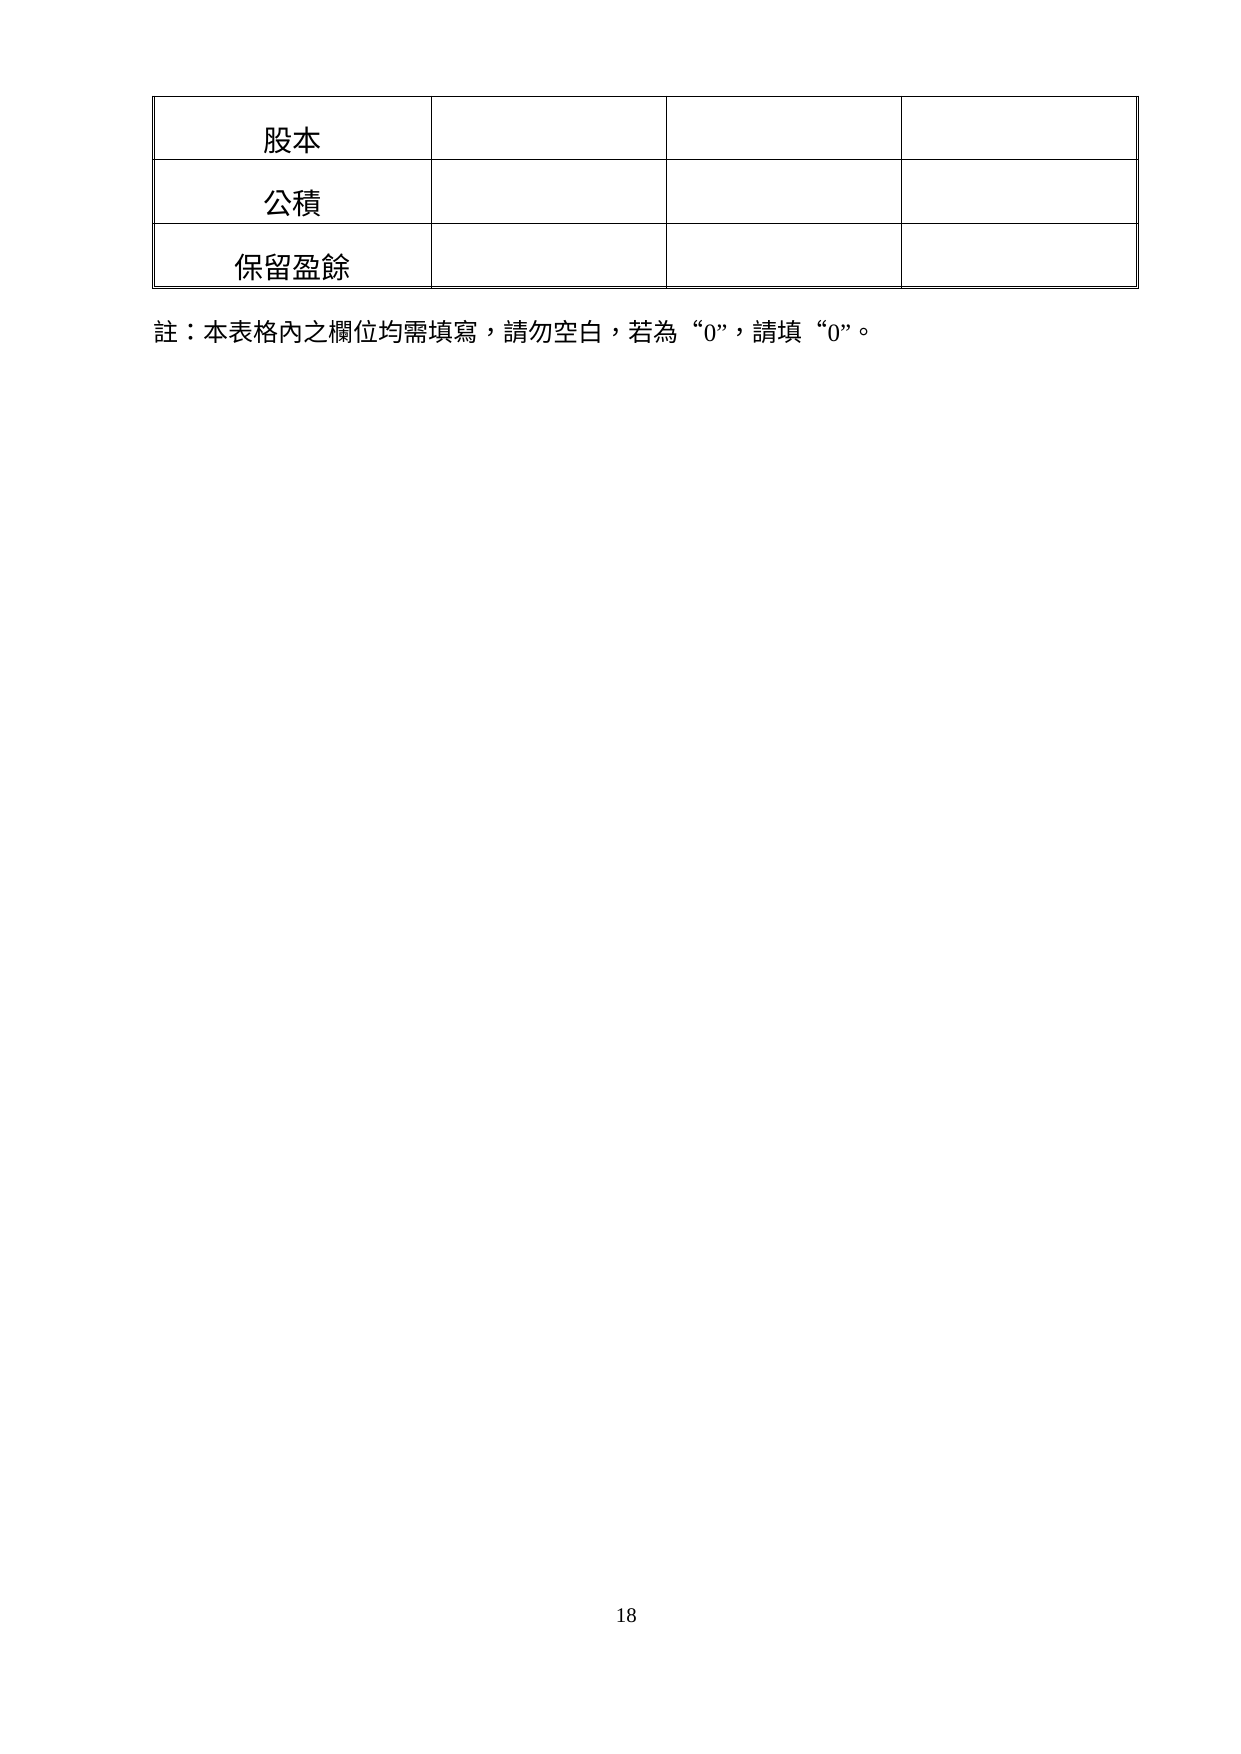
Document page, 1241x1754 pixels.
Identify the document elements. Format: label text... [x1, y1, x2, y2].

table_cell 保留盈餘 [155, 224, 431, 286]
table_cell [432, 97, 666, 159]
text 註：本表格內之欄位均需填寫，請勿空白，若為“0”，請填“0”。 [153, 289, 1098, 352]
table_cell [902, 224, 1136, 286]
table_cell [667, 160, 901, 223]
table_cell 公積 [155, 160, 431, 223]
table_cell [432, 160, 666, 223]
table_cell [902, 97, 1136, 159]
table_cell [902, 160, 1136, 223]
table_cell 股本 [155, 97, 431, 159]
table_cell [432, 224, 666, 286]
table_cell [667, 97, 901, 159]
table_cell [667, 224, 901, 286]
